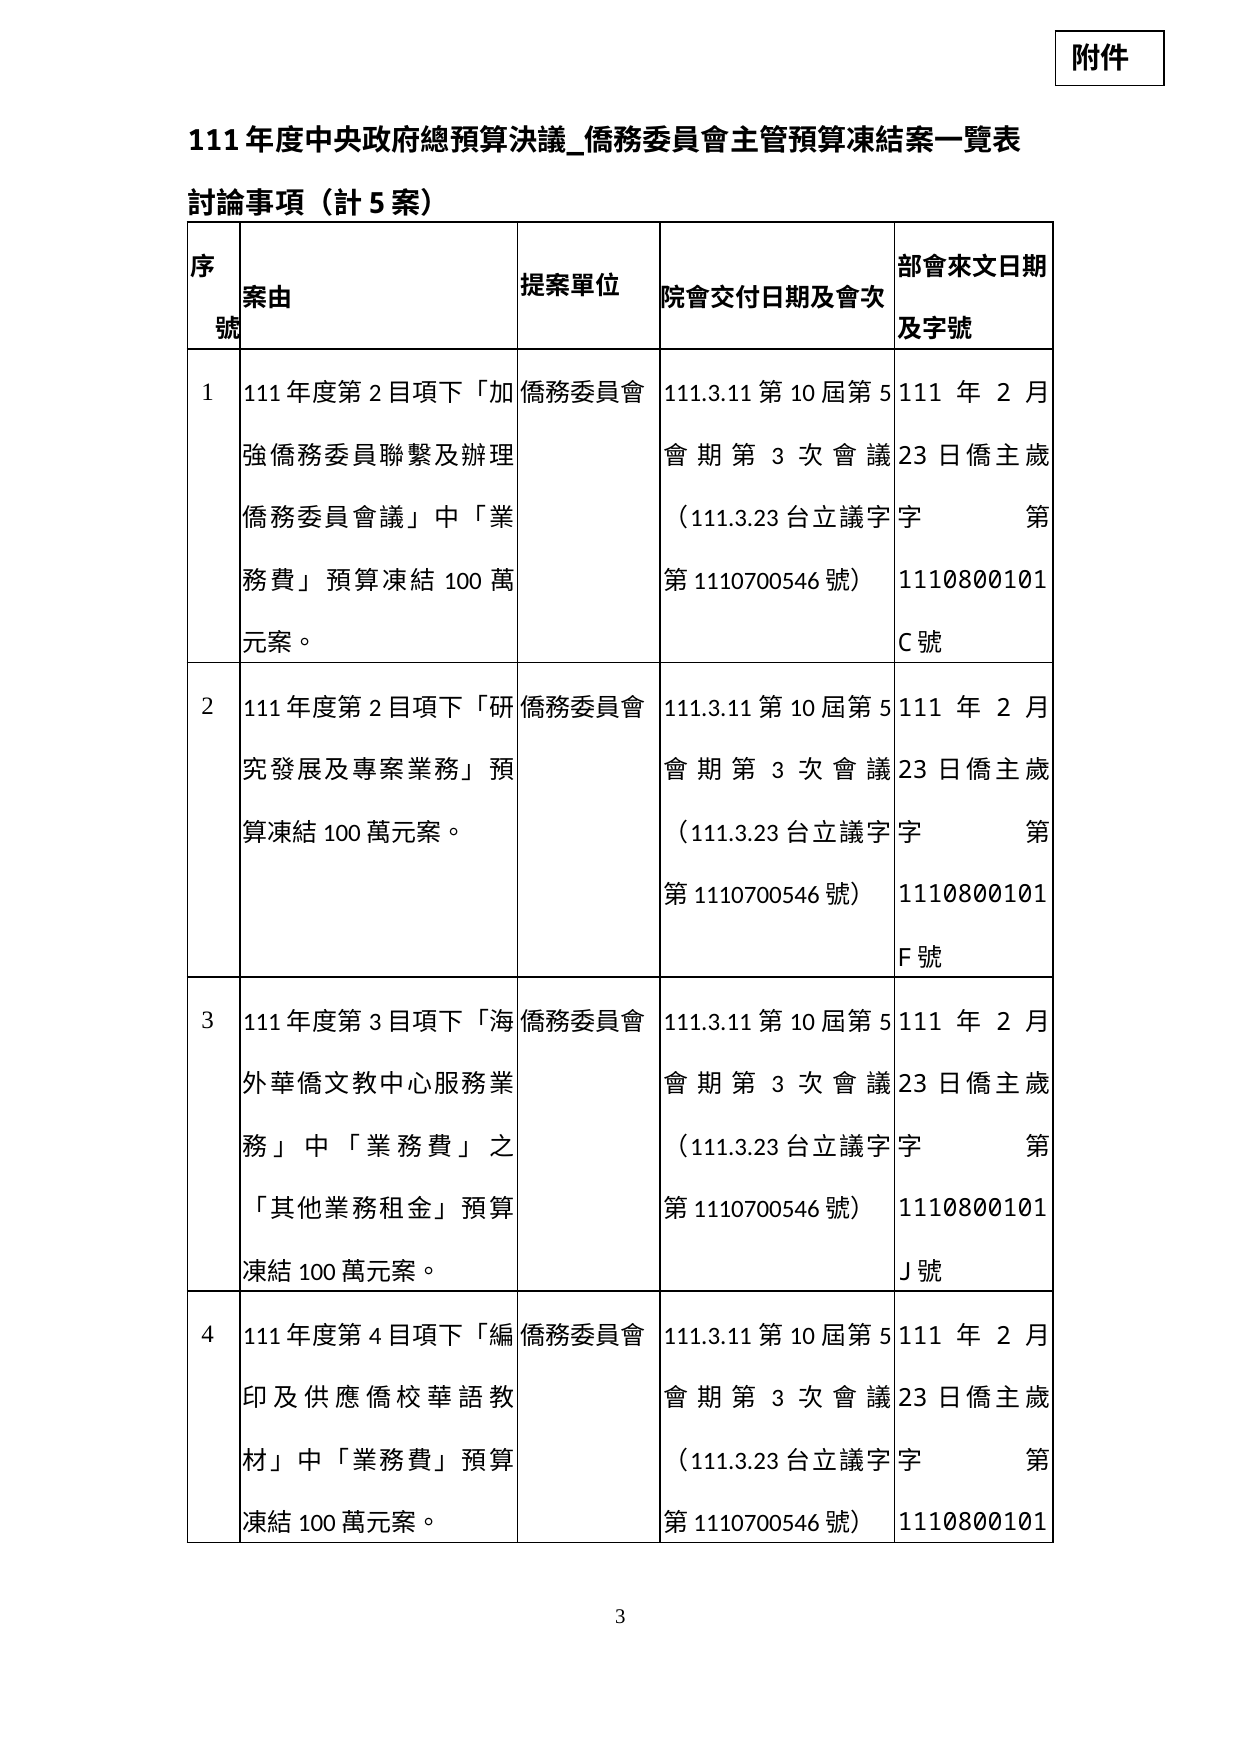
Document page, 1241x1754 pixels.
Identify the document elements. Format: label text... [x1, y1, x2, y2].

table_cell 111.3.11第10屆第5會期第3次會議（111.3.23台立議字第1110700546號） [661, 350, 894, 662]
table_cell [188, 1292, 239, 1542]
table_header 院會交付日期及會次 [661, 223, 894, 348]
table_cell 僑務委員會 [518, 1292, 659, 1542]
table_cell 111.3.11第10屆第5會期第3次會議（111.3.23台立議字第1110700546號） [661, 1292, 894, 1542]
table_cell 111年度第3目項下「海外華僑文教中心服務業務」中「業務費」之「其他業務租金」預算凍結100萬元案。 [241, 978, 517, 1290]
text 討論事項（計5案） [187, 159, 1053, 221]
table_cell [188, 663, 239, 976]
table_cell 111年度第2目項下「加強僑務委員聯繫及辦理僑務委員會議」中「業務費」預算凍結100萬元案。 [241, 350, 517, 662]
table_cell 111年度第4目項下「編印及供應僑校華語教材」中「業務費」預算凍結100萬元案。 [241, 1292, 517, 1542]
text 附件1 [1071, 39, 1148, 77]
table_header 序號 [188, 223, 239, 348]
table_cell 111.3.11第10屆第5會期第3次會議（111.3.23台立議字第1110700546號） [661, 978, 894, 1290]
table_header 提案單位 [518, 223, 659, 348]
table_cell 111年2月23日僑主歲字第1110800101 [895, 1292, 1052, 1542]
text [1056, 32, 1163, 85]
table_cell [188, 350, 239, 662]
table_cell 僑務委員會 [518, 978, 659, 1290]
table_cell 111年度第2目項下「研究發展及專案業務」預算凍結100萬元案。 [241, 663, 517, 976]
table_cell 111年2月23日僑主歲字第1110800101J號 [895, 978, 1052, 1290]
table_header 部會來文日期及字號 [895, 223, 1052, 348]
table_header 案由 [241, 223, 517, 348]
table_cell 111年2月23日僑主歲字第1110800101F號 [895, 663, 1052, 976]
table_cell 111年2月23日僑主歲字第1110800101C號 [895, 350, 1052, 662]
text 111年度中央政府總預算決議_僑務委員會主管預算凍結案一覽表 [187, 96, 1053, 159]
table_cell 111.3.11第10屆第5會期第3次會議（111.3.23台立議字第1110700546號） [661, 663, 894, 976]
table_cell 僑務委員會 [518, 350, 659, 662]
table_cell 僑務委員會 [518, 663, 659, 976]
table_cell [188, 978, 239, 1290]
